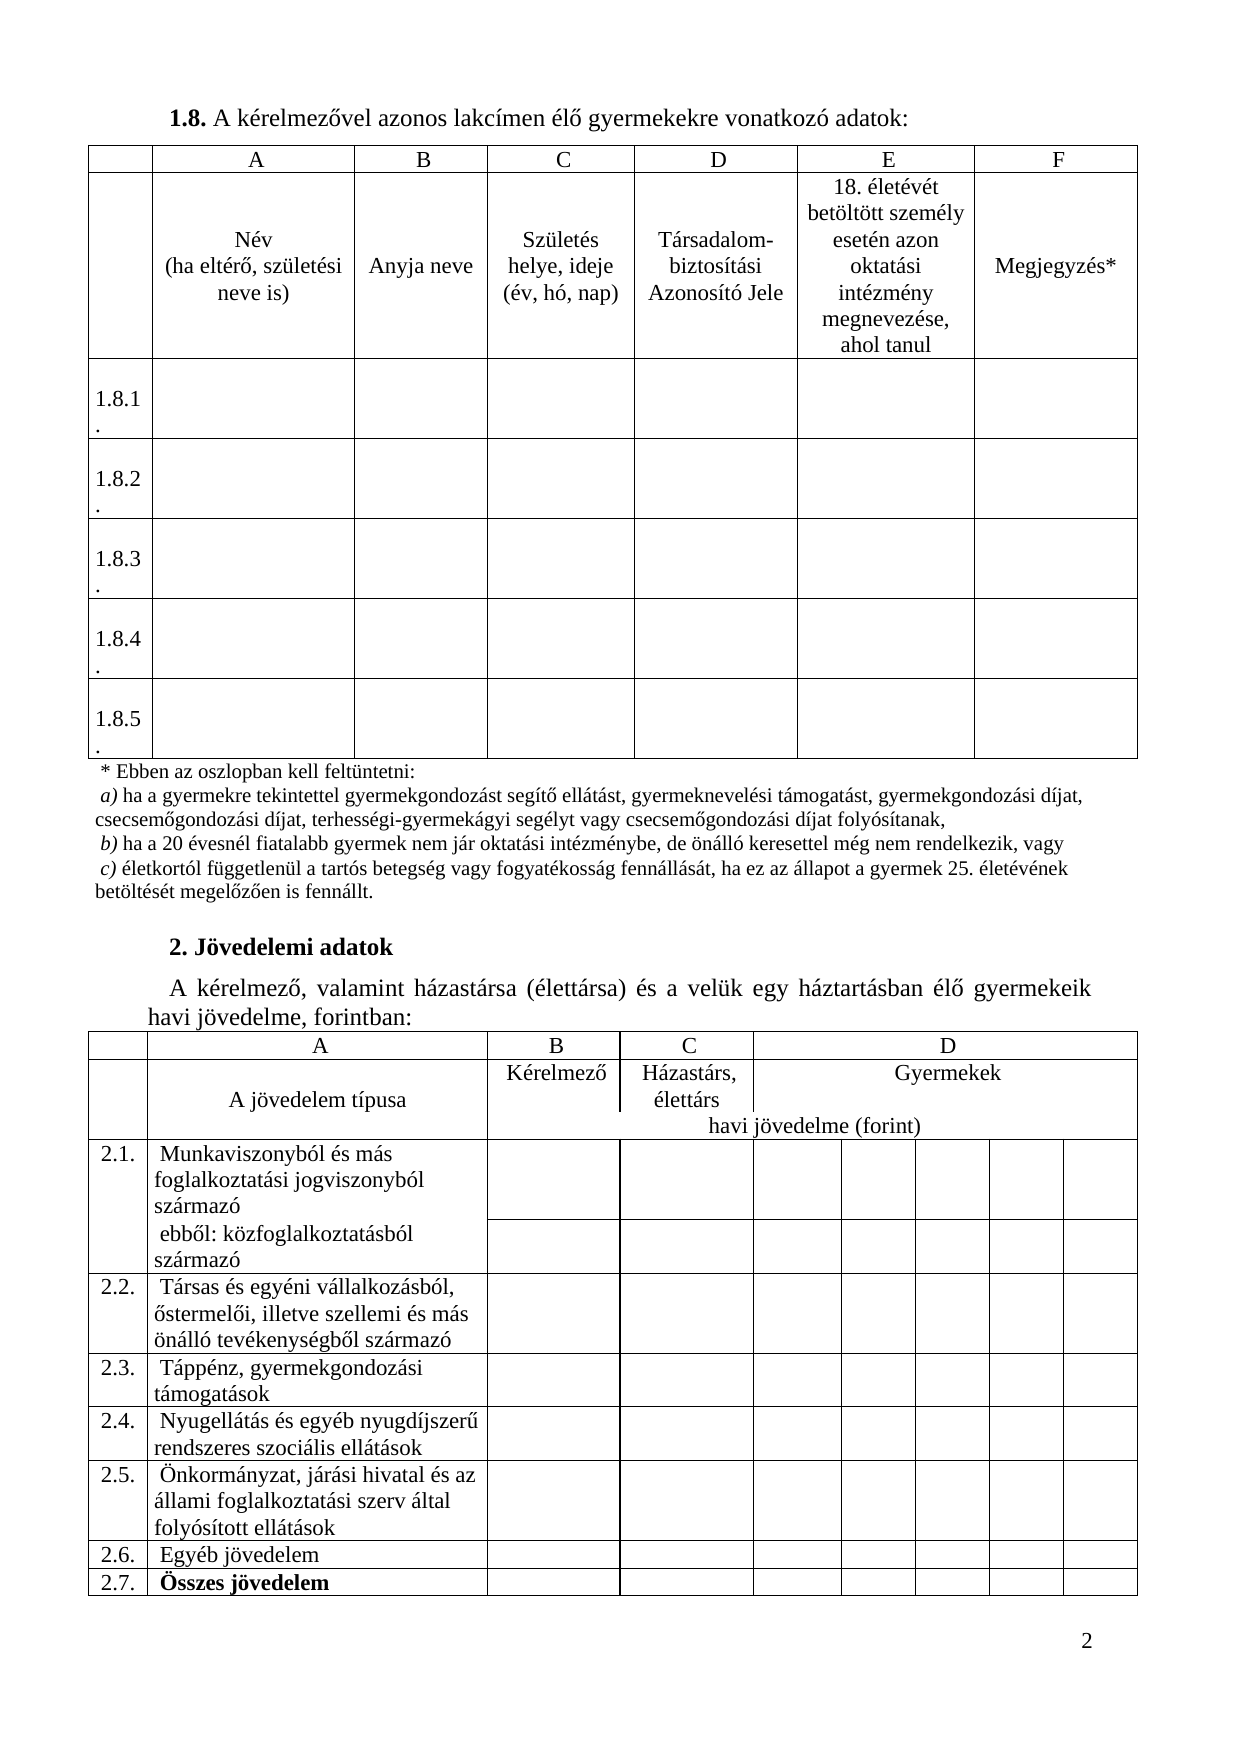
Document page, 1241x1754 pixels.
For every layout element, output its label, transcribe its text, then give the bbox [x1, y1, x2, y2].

table_cell [754, 1354, 841, 1406]
table_cell [1064, 1407, 1137, 1460]
table_cell [916, 1461, 989, 1540]
table_cell [798, 679, 974, 758]
table_cell [842, 1569, 915, 1595]
table_cell [916, 1569, 989, 1595]
table_cell [488, 1140, 619, 1219]
text 1.8. A kérelmezővel azonos lakcímen élő gyermekekre vonatkozó adatok: [148, 103, 1093, 132]
table_cell [148, 1112, 487, 1138]
table_cell 2.6. [89, 1541, 147, 1567]
table_cell [1064, 1354, 1137, 1406]
table_header C [621, 1032, 753, 1058]
table_cell [842, 1274, 915, 1352]
table_cell [635, 519, 797, 598]
table_cell [990, 1220, 1063, 1272]
table_cell [990, 1140, 1063, 1219]
table_cell [842, 1407, 915, 1460]
table_cell [990, 1569, 1063, 1595]
table_cell [1064, 1569, 1137, 1595]
table_cell [355, 599, 487, 678]
table_cell [621, 1541, 753, 1567]
table_cell [975, 359, 1137, 438]
table_cell Házastárs, élettárs [621, 1060, 753, 1112]
table_cell [916, 1541, 989, 1567]
table_cell [754, 1407, 841, 1460]
table_cell [842, 1140, 915, 1219]
table_cell * Ebben az oszlopban kell feltüntetni: [89, 759, 1137, 783]
table_cell 2.3. [89, 1354, 147, 1406]
table_cell [975, 599, 1137, 678]
table_cell [916, 1220, 989, 1272]
table_cell [975, 679, 1137, 758]
table_cell [153, 359, 354, 438]
table_cell [635, 599, 797, 678]
table_cell [990, 1461, 1063, 1540]
table_cell [1064, 1274, 1137, 1352]
table_cell 2.4. [89, 1407, 147, 1460]
table_cell ebből: közfoglalkoztatásból származó [148, 1219, 487, 1272]
table_cell havi jövedelme (forint) [488, 1112, 1137, 1138]
table_cell [916, 1354, 989, 1406]
table_cell 1.8.1. [89, 359, 152, 438]
table_cell [990, 1354, 1063, 1406]
table_cell [798, 439, 974, 518]
table_header A [148, 1032, 487, 1058]
table_cell [1064, 1541, 1137, 1567]
table_cell [754, 1461, 841, 1540]
table_cell [621, 1569, 753, 1595]
table_cell [842, 1354, 915, 1406]
table_cell [798, 519, 974, 598]
table_cell [635, 359, 797, 438]
table_cell [842, 1461, 915, 1540]
text A kérelmező, valamint házastársa (élettársa) és a velük egy háztartásban élő gyermekeik havi jövedelme, forintban: [148, 973, 1093, 1031]
table_header [89, 1032, 147, 1058]
table_cell 2.7. [89, 1569, 147, 1595]
table_cell [621, 1407, 753, 1460]
table_cell c) életkortól függetlenül a tartós betegség vagy fogyatékosság fennállását, ha ez az állapot a gyermek 25. életévének betöltését megelőzően is fennállt. [89, 855, 1137, 903]
table_header [89, 146, 152, 172]
table_cell [798, 599, 974, 678]
table_cell a) ha a gyermekre tekintettel gyermekgondozást segítő ellátást, gyermeknevelési támogatást, gyermekgondozási díjat, csecsemőgondozási díjat, terhességi-gyermekágyi segélyt vagy csecsemőgondozási díjat folyósítanak, [89, 783, 1137, 831]
table_cell [916, 1274, 989, 1352]
table_cell [355, 359, 487, 438]
table_cell [153, 599, 354, 678]
table_cell Társadalom- biztosítási Azonosító Jele [635, 173, 797, 358]
table_cell [488, 599, 634, 678]
table_cell [488, 1407, 619, 1460]
table_cell [798, 359, 974, 438]
table_cell [754, 1140, 841, 1219]
table_cell 2.2. [89, 1274, 147, 1352]
table_cell Táppénz, gyermekgondozási támogatások [148, 1354, 487, 1406]
table_cell [842, 1220, 915, 1272]
table_cell [754, 1569, 841, 1595]
table_cell [990, 1274, 1063, 1352]
table_header A [153, 146, 354, 172]
table_cell 18. életévét betöltött személy esetén azon oktatási intézmény megnevezése, ahol tanul [798, 173, 974, 358]
table_cell [916, 1140, 989, 1219]
table_cell [990, 1407, 1063, 1460]
table_cell [488, 1354, 619, 1406]
table_header E [798, 146, 974, 172]
table_cell [754, 1220, 841, 1272]
table_cell 1.8.2. [89, 439, 152, 518]
table_cell [89, 173, 152, 358]
table_cell 2.1. [89, 1140, 147, 1219]
table_cell [488, 359, 634, 438]
table_cell [635, 679, 797, 758]
table_cell [488, 1541, 619, 1567]
table_cell A jövedelem típusa [148, 1060, 487, 1112]
table_cell [488, 1569, 619, 1595]
table_cell 2.5. [89, 1461, 147, 1540]
table_cell [1064, 1461, 1137, 1540]
table_cell [975, 439, 1137, 518]
table_cell [621, 1461, 753, 1540]
table_cell Társas és egyéni vállalkozásból, őstermelői, illetve szellemi és más önálló tevékenységből származó [148, 1274, 487, 1352]
table_cell [754, 1274, 841, 1352]
table_cell Név (ha eltérő, születési neve is) [153, 173, 354, 358]
table_cell [916, 1407, 989, 1460]
table_header D [635, 146, 797, 172]
table_cell [488, 439, 634, 518]
table_cell [621, 1354, 753, 1406]
table_cell [621, 1274, 753, 1352]
table_header B [488, 1032, 619, 1058]
table_cell [635, 439, 797, 518]
table_cell [1064, 1220, 1137, 1272]
table_cell [153, 679, 354, 758]
table_cell [488, 679, 634, 758]
text 2. Jövedelemi adatok [148, 932, 1093, 961]
table_cell [488, 1461, 619, 1540]
table_cell Munkaviszonyból és más foglalkoztatási jogviszonyból származó [148, 1140, 487, 1219]
table_cell [621, 1220, 753, 1272]
table_cell b) ha a 20 évesnél fiatalabb gyermek nem jár oktatási intézménybe, de önálló keresettel még nem rendelkezik, vagy [89, 831, 1137, 855]
table_cell [89, 1060, 147, 1112]
table_cell [153, 439, 354, 518]
table_cell [621, 1140, 753, 1219]
table_cell Nyugellátás és egyéb nyugdíjszerű rendszeres szociális ellátások [148, 1407, 487, 1460]
table_cell Megjegyzés* [975, 173, 1137, 358]
table_cell Egyéb jövedelem [148, 1541, 487, 1567]
table_cell Gyermekek [754, 1060, 1137, 1112]
table_cell Összes jövedelem [148, 1569, 487, 1595]
table_header D [754, 1032, 1137, 1058]
table_cell Kérelmező [488, 1060, 619, 1112]
table_cell [990, 1541, 1063, 1567]
table_cell [355, 439, 487, 518]
table_cell [153, 519, 354, 598]
table_header B [355, 146, 487, 172]
table_cell [488, 1274, 619, 1352]
table_cell [842, 1541, 915, 1567]
table_cell [488, 519, 634, 598]
table_header F [975, 146, 1137, 172]
table_cell Anyja neve [355, 173, 487, 358]
table_cell [355, 519, 487, 598]
table_cell [975, 519, 1137, 598]
table_cell [89, 1219, 147, 1272]
table_cell 1.8.5. [89, 679, 152, 758]
table_header C [488, 146, 634, 172]
table_cell Születés helye, ideje (év, hó, nap) [488, 173, 634, 358]
table_cell [754, 1541, 841, 1567]
table_cell Önkormányzat, járási hivatal és az állami foglalkoztatási szerv által folyósított ellátások [148, 1461, 487, 1540]
table_cell [89, 1112, 147, 1138]
table_cell 1.8.4. [89, 599, 152, 678]
table_cell [488, 1220, 619, 1272]
table_cell [355, 679, 487, 758]
table_cell [1064, 1140, 1137, 1219]
table_cell 1.8.3. [89, 519, 152, 598]
